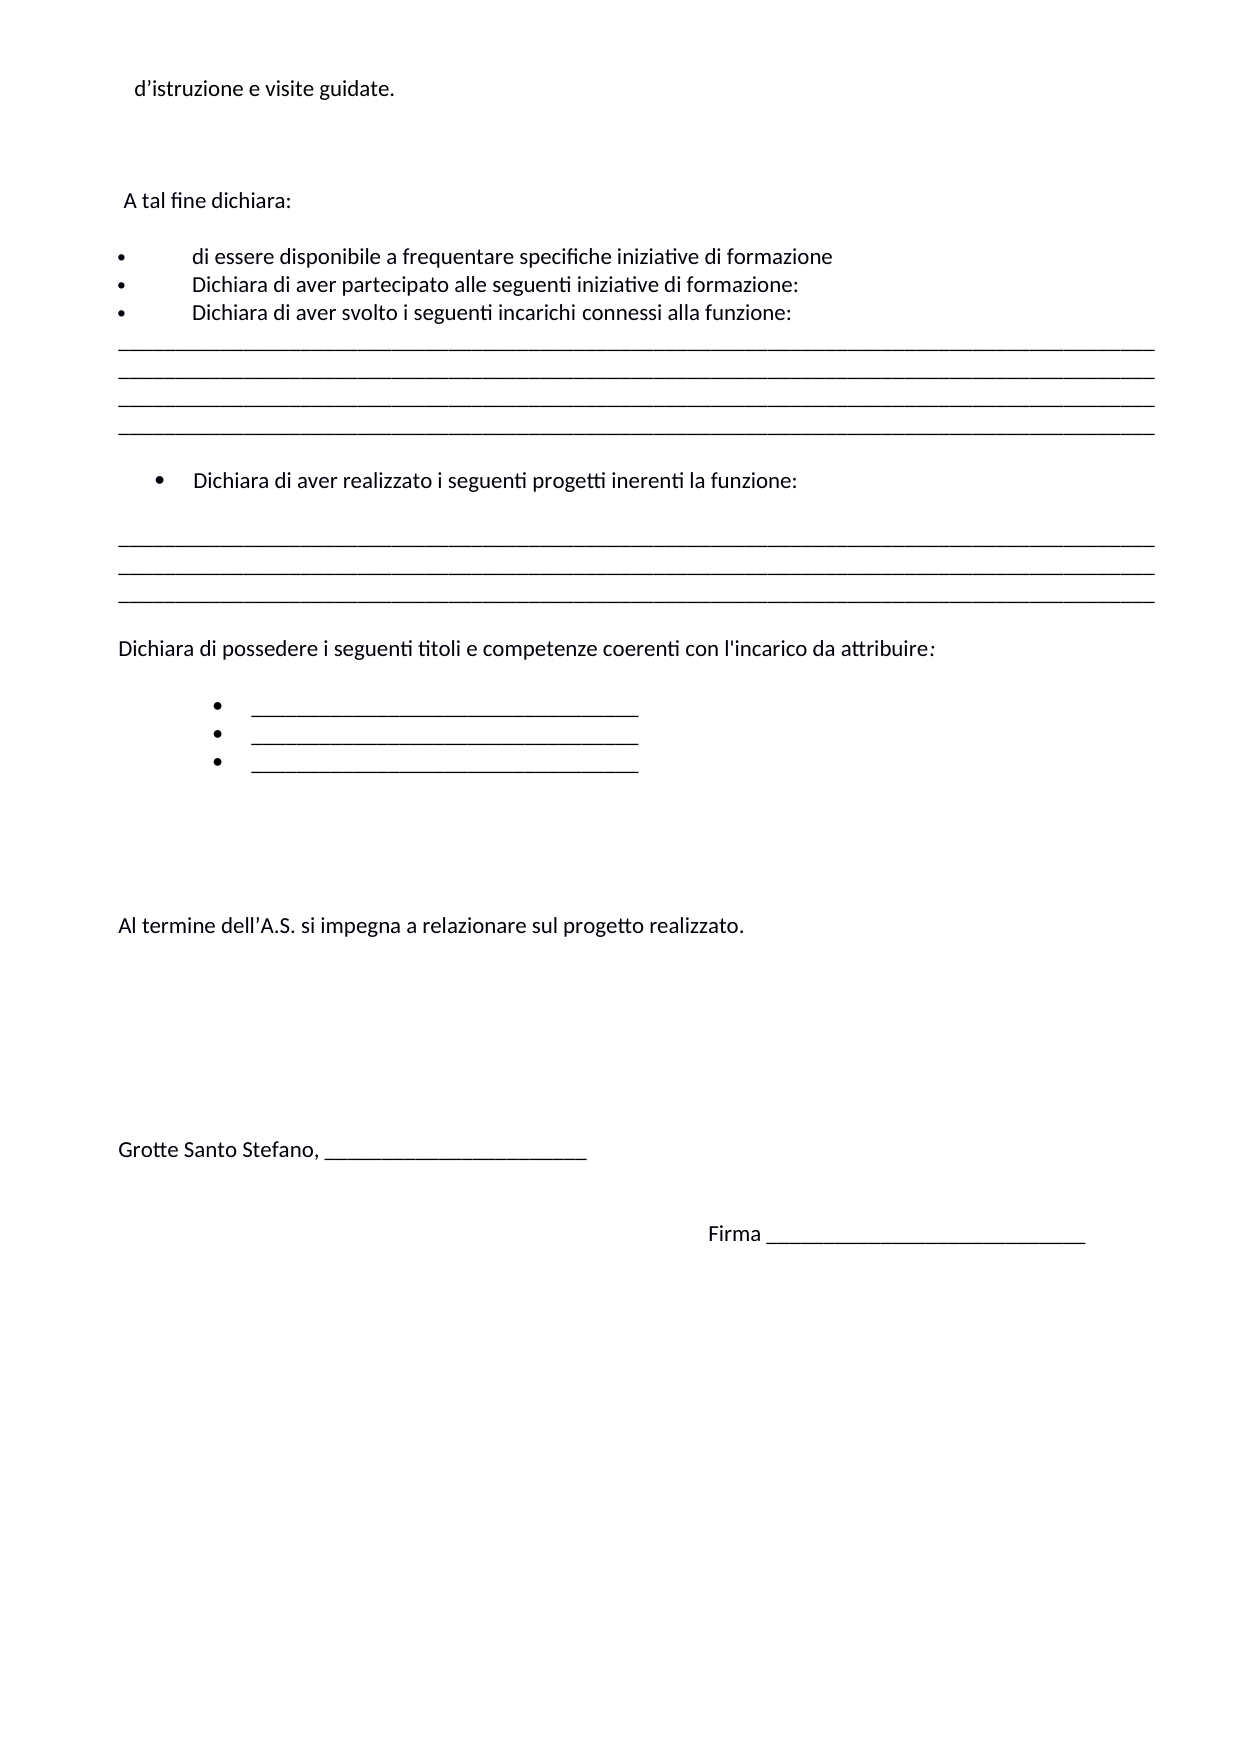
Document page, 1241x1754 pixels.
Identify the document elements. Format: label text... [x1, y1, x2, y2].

text A tal fine dichiara: [118, 186, 1167, 214]
text _________________________________________________________________________________________________________________________________________________________________________________________________________________________________________________________________________________ [118, 522, 1167, 606]
list Dichiara di aver partecipato alle seguenti iniziative di formazione: [118, 270, 1167, 298]
list __________________________________ [213, 720, 1167, 748]
list di essere disponibile a frequentare specifiche iniziative di formazione [118, 242, 1167, 270]
list __________________________________ [213, 692, 1167, 720]
text Grotte Santo Stefano, _______________________ [118, 1135, 1167, 1163]
text d’istruzione e visite guidate. [133, 74, 1166, 102]
list Dichiara di aver svolto i seguenti incarichi connessi alla funzione: [118, 298, 1167, 326]
text Al termine dell’A.S. si impegna a relazionare sul progetto realizzato. [118, 911, 1167, 939]
list __________________________________ [213, 748, 1167, 776]
text Dichiara di possedere i seguenti titoli e competenze coerenti con l'incarico da attribuire: [118, 634, 1167, 662]
list Dichiara di aver realizzato i seguenti progetti inerenti la funzione: [156, 466, 1167, 494]
text Firma ____________________________ [634, 1219, 1167, 1247]
text ____________________________________________________________________________________________________________________________________________________________________________________________________________________________________________________________________________________________________________________________________________________________________________ [118, 326, 1167, 438]
